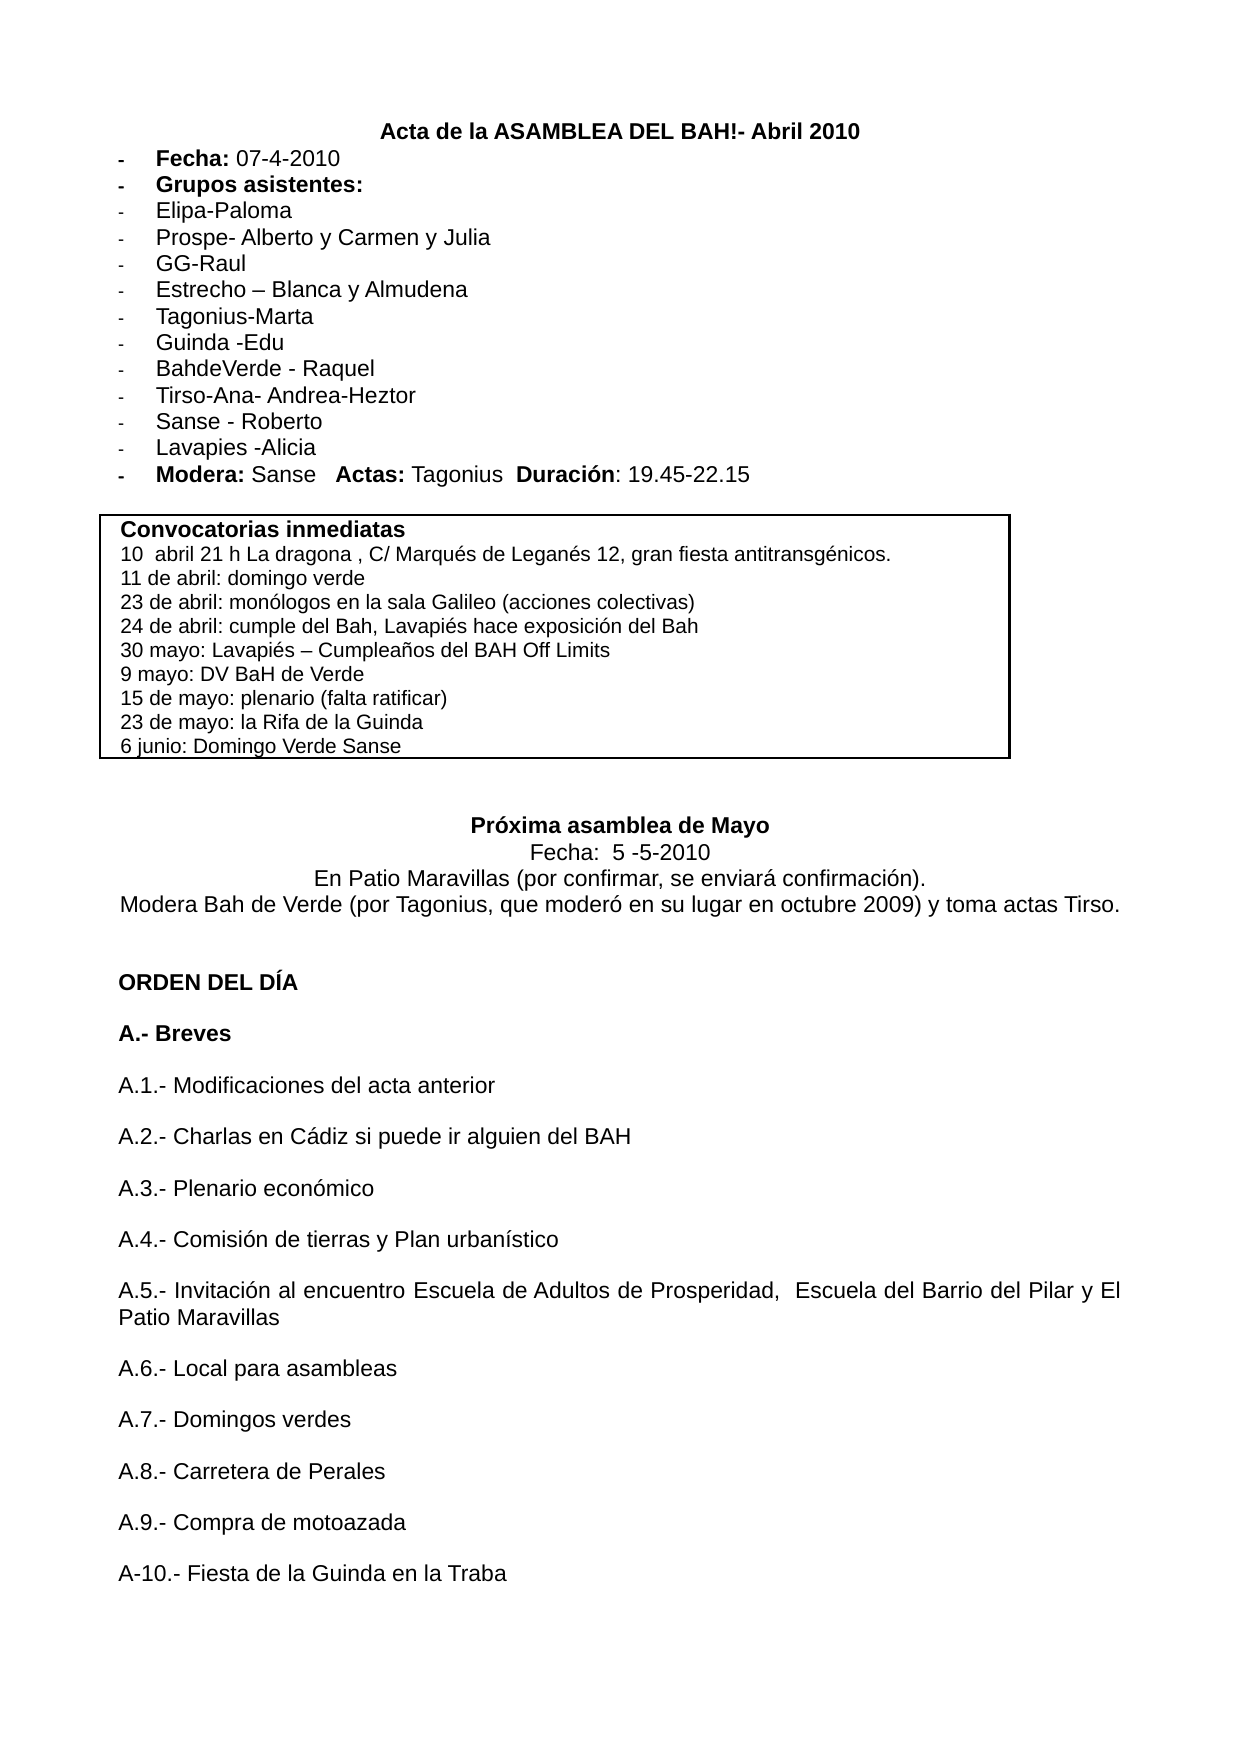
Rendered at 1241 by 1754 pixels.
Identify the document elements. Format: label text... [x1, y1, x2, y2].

text Próxima asamblea de Mayo [118, 812, 1122, 839]
list Tirso-Ana- Andrea-Heztor [118, 382, 1122, 408]
text A.8.- Carretera de Perales [118, 1458, 1122, 1484]
list Elipa-Paloma [118, 197, 1122, 223]
text A.6.- Local para asambleas [118, 1355, 1122, 1381]
text A.1.- Modificaciones del acta anterior [118, 1072, 1122, 1098]
text Fecha: 5 -5-2010 [118, 839, 1122, 865]
text En Patio Maravillas (por confirmar, se enviará confirmación). [118, 865, 1122, 891]
list Tagonius-Marta [118, 303, 1122, 329]
list Estrecho – Blanca y Almudena [118, 276, 1122, 303]
list Grupos asistentes: [118, 171, 1122, 197]
text Acta de la ASAMBLEA DEL BAH!- Abril 2010 [118, 118, 1122, 144]
list Fecha: 07-4-2010 [118, 144, 1122, 171]
text Modera Bah de Verde (por Tagonius, que moderó en su lugar en octubre 2009) y toma actas Tirso. [118, 891, 1122, 918]
list Prospe- Alberto y Carmen y Julia [118, 223, 1122, 250]
text A.7.- Domingos verdes [118, 1406, 1122, 1433]
text A.4.- Comisión de tierras y Plan urbanístico [118, 1226, 1122, 1252]
list Guinda -Edu [118, 329, 1122, 355]
text A.2.- Charlas en Cádiz si puede ir alguien del BAH [118, 1123, 1122, 1149]
text A.9.- Compra de motoazada [118, 1509, 1122, 1535]
list BahdeVerde - Raquel [118, 355, 1122, 382]
text A.- Breves [118, 1020, 1122, 1047]
table_header Convocatorias inmediatas 10 abril 21 h La dragona , C/ Marqués de Leganés 12, gran fiesta antitransgénicos. 11 de abril: domingo verde 23 de abril: monólogos en la sala Galileo (acciones colectivas) 24 de abril: cumple del Bah, Lavapiés hace exposición del Bah 30 mayo: Lavapiés – Cumpleaños del BAH Off Limits 9 mayo: DV BaH de Verde 15 de mayo: plenario (falta ratificar) 23 de mayo: la Rifa de la Guinda 6 junio: Domingo Verde Sanse [101, 516, 1008, 757]
text A.5.- Invitación al encuentro Escuela de Adultos de Prosperidad, Escuela del Barrio del Pilar y El Patio Maravillas [118, 1277, 1122, 1330]
list Lavapies -Alicia [118, 434, 1122, 461]
text A-10.- Fiesta de la Guinda en la Traba [118, 1560, 1122, 1587]
text ORDEN DEL DÍA [118, 969, 1122, 995]
text A.3.- Plenario económico [118, 1174, 1122, 1201]
list GG-Raul [118, 250, 1122, 276]
list Sanse - Roberto [118, 408, 1122, 434]
list Modera: Sanse Actas: Tagonius Duración: 19.45-22.15 [118, 461, 1122, 487]
